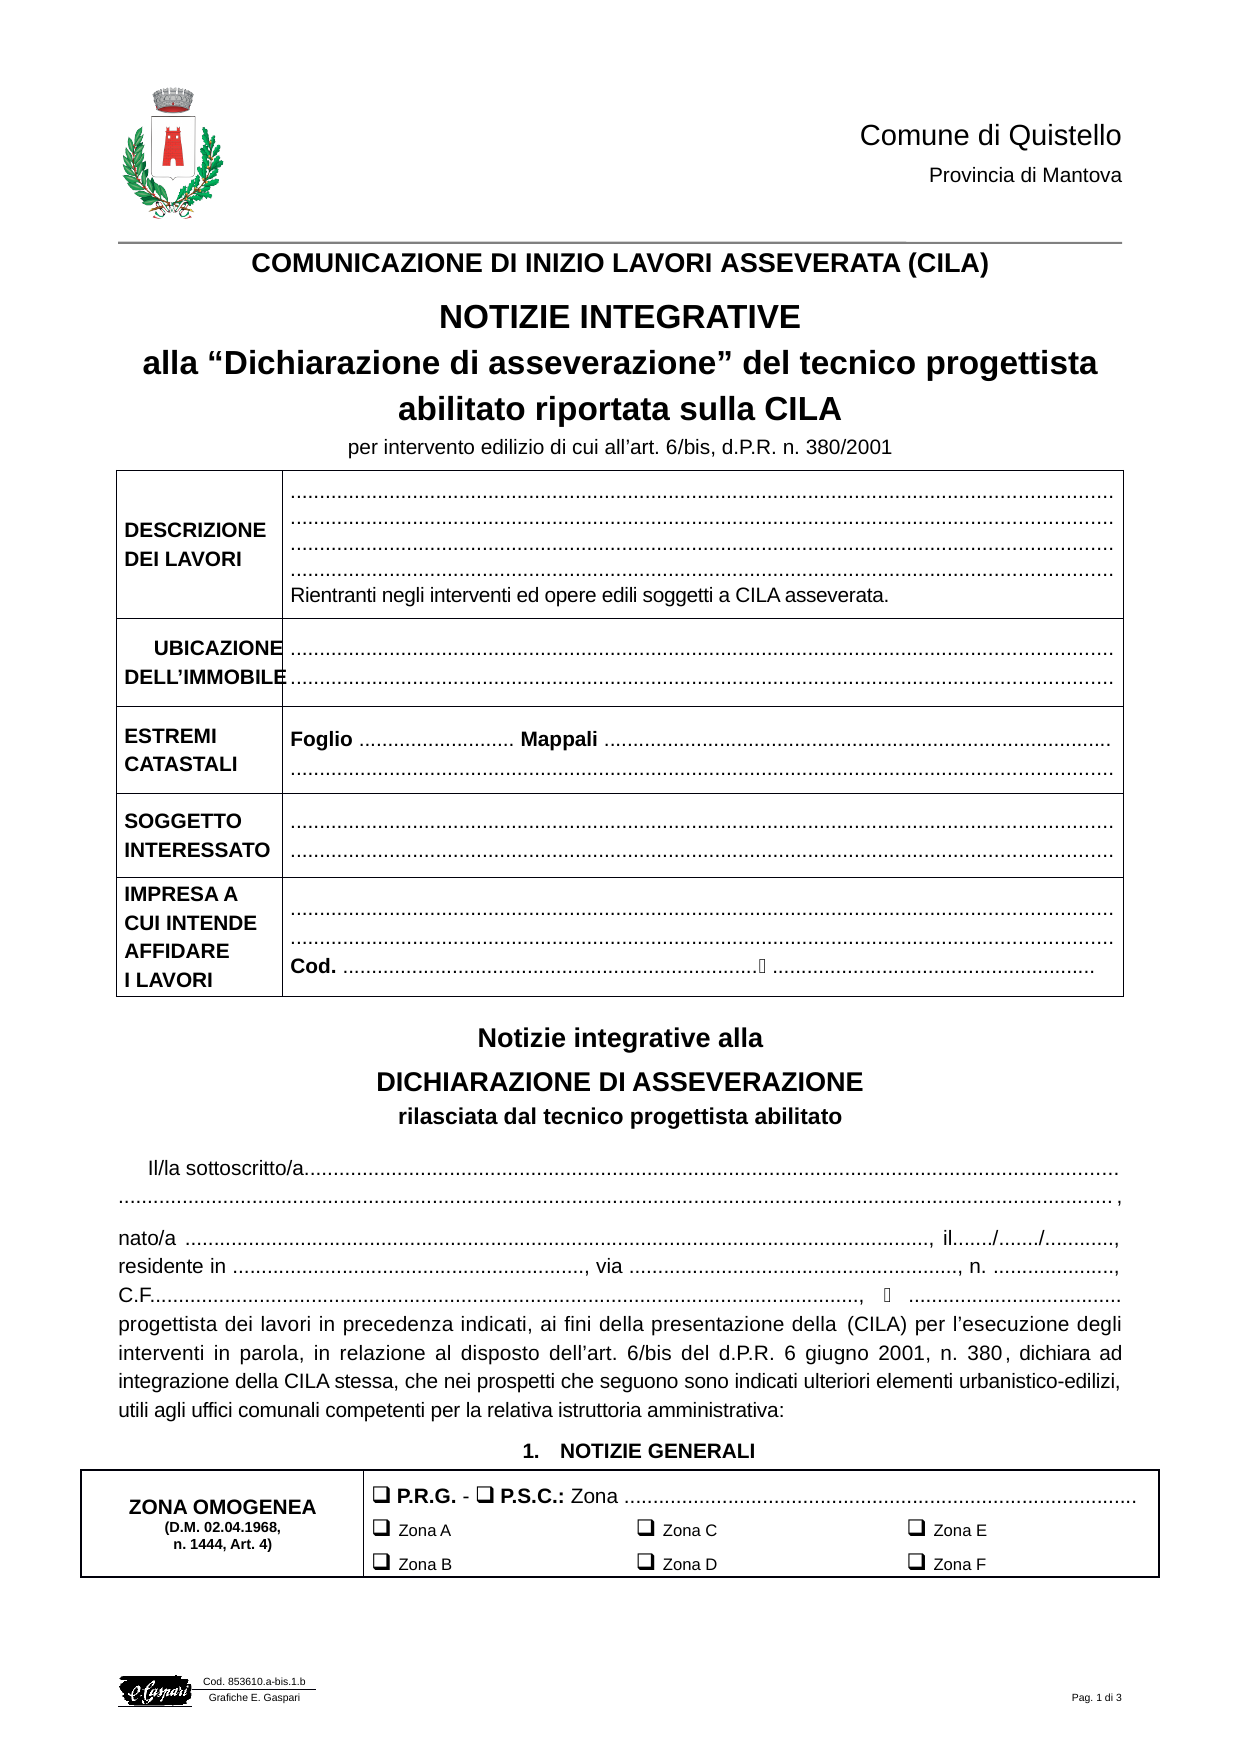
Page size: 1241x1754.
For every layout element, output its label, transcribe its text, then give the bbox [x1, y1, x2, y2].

table_cell SOGGETTO INTERESSATO [117, 794, 282, 877]
list NOTIZIE GENERALI [156, 1439, 1122, 1463]
table_cell ESTREMI CATASTALI [117, 707, 282, 793]
text DICHIARAZIONE DI ASSEVERAZIONE [118, 1066, 1122, 1097]
table_cell [283, 619, 1123, 706]
text Provincia di Mantova [224, 163, 1122, 187]
title NOTIZIE INTEGRATIVE [118, 297, 1122, 335]
text rilasciata dal tecnico progettista abilitato [118, 1103, 1122, 1130]
table_header ZONA OMOGENEA (D.M. 02.04.1968, n. 1444, Art. 4) [82, 1471, 363, 1576]
table_cell UBICAZIONE DELL’IMMOBILE [117, 619, 282, 706]
text Comune di Quistello [224, 118, 1122, 152]
table_cell Cod. ........................................................................ ........................................................ [283, 878, 1123, 996]
table_cell [283, 794, 1123, 877]
table_header  P.R.G. -  P.S.C.: Zona .........................................................................................  Zona A  Zona C  Zona E  Zona B  Zona D  Zona F [364, 1471, 1158, 1576]
title per intervento edilizio di cui all’art. 6/bis, d.P.R. n. 380/2001 [118, 435, 1122, 459]
table_header DESCRIZIONE DEI LAVORI [117, 471, 282, 617]
text Notizie integrative alla [118, 1022, 1122, 1053]
picture [122, 87, 224, 219]
title COMUNICAZIONE DI INIZIO LAVORI ASSEVERATA (CILA) [103, 247, 1137, 278]
text Il/la sottoscritto/a , [118, 1155, 1122, 1208]
table_cell IMPRESA A CUI INTENDE AFFIDARE I LAVORI [117, 878, 282, 996]
picture [118, 1674, 192, 1706]
table_cell Foglio ........................... Mappali ........................................................................................ [283, 707, 1123, 793]
title alla “Dichiarazione di asseverazione” del tecnico progettista abilitato riportata sulla CILA [118, 343, 1122, 427]
table_header Rientranti negli interventi ed opere edili soggetti a CILA asseverata. [283, 471, 1123, 617]
text nato/a ................................................................................................................................., il......./......./............, residente in ............................................................., via ........................................................., n. ....................., C.F...........................................................................................................................,  ..................................... progettista dei lavori in precedenza indicati, ai fini della presentazione della (CILA) per l’esecuzione degli interventi in parola, in relazione al disposto dell’art. 6/bis del d.P.R. 6 giugno 2001, n. 380, dichiara ad integrazione della CILA stessa, che nei prospetti che seguono sono indicati ulteriori elementi urbanistico-edilizi, utili agli uffici comunali competenti per la relativa istruttoria amministrativa: [118, 1225, 1122, 1422]
